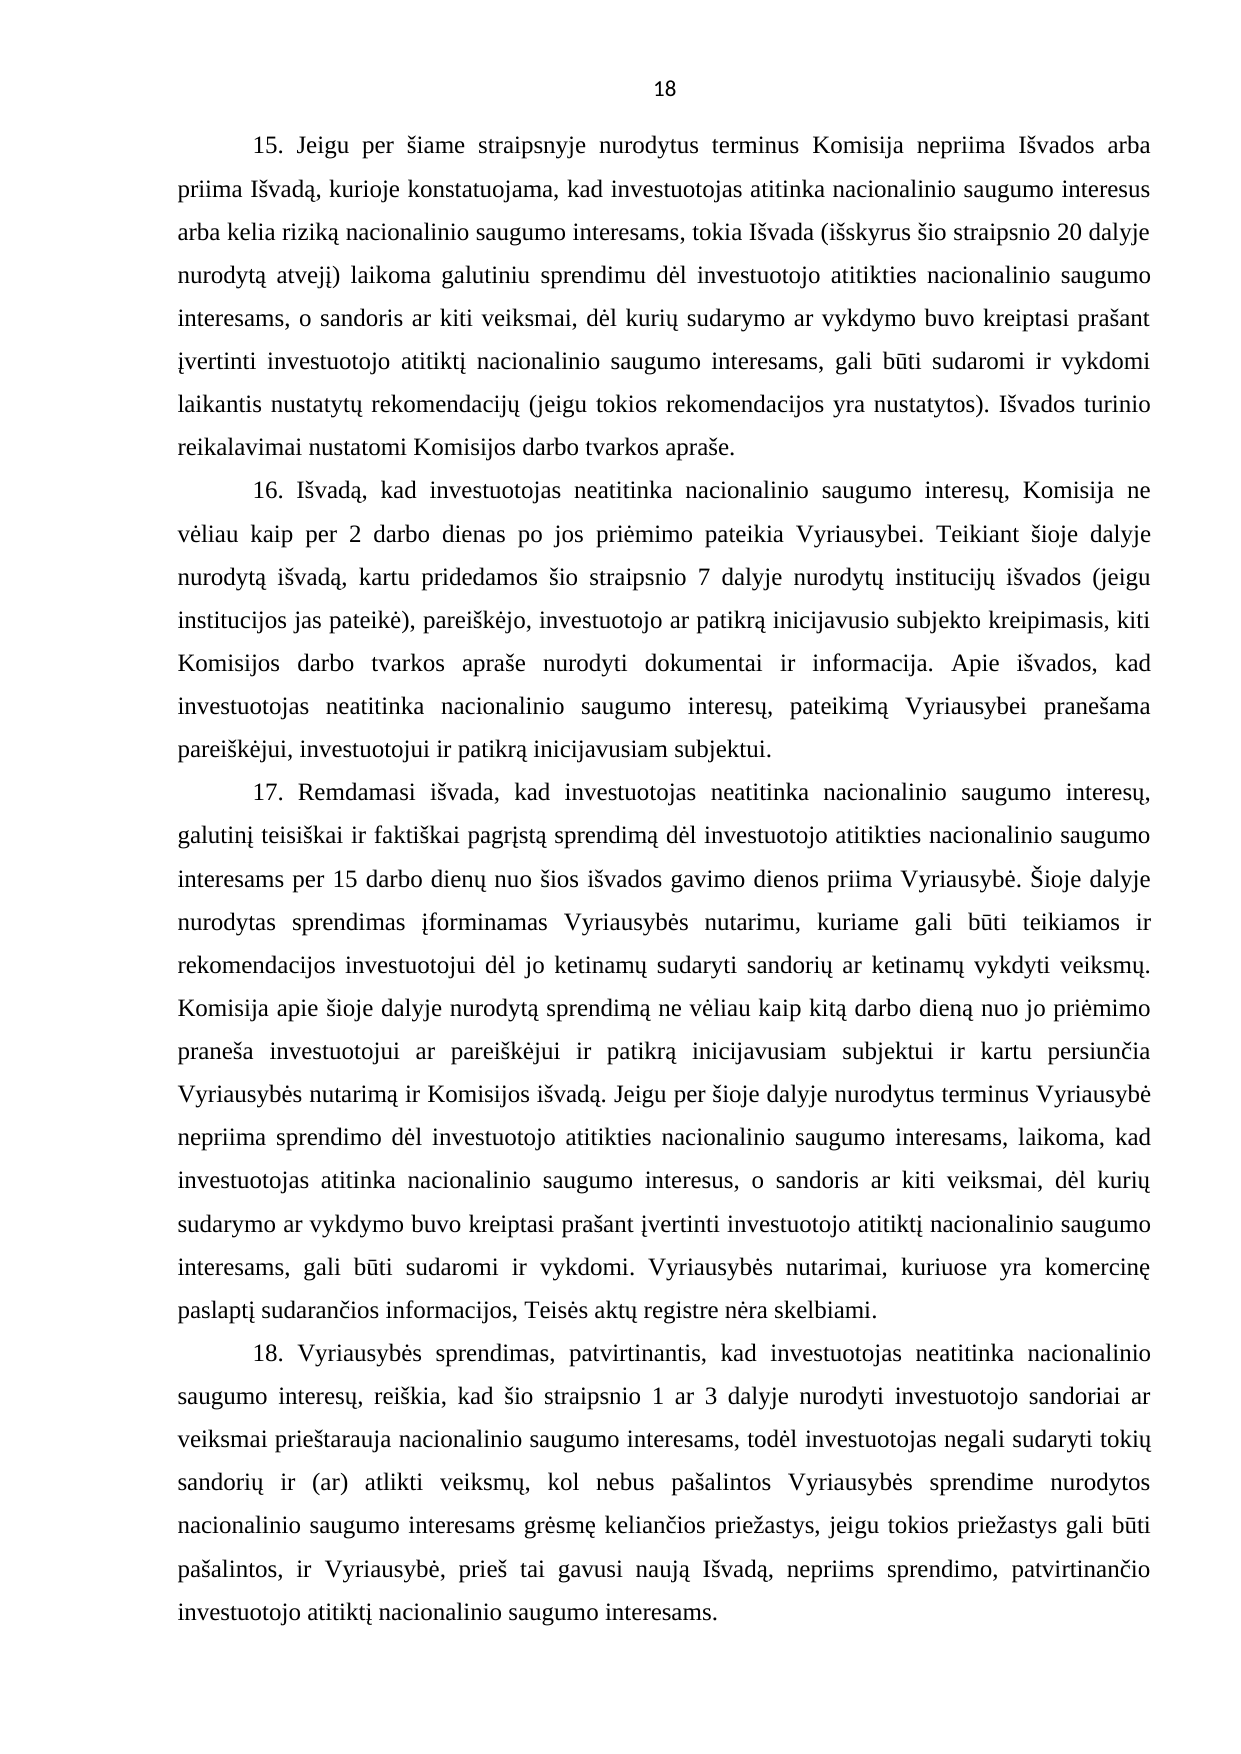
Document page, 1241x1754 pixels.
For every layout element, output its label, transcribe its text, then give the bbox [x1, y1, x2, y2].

text 18. Vyriausybės sprendimas, patvirtinantis, kad investuotojas neatitinka nacionalinio saugumo interesų, reiškia, kad šio straipsnio 1 ar 3 dalyje nurodyti investuotojo sandoriai ar veiksmai prieštarauja nacionalinio saugumo interesams, todėl investuotojas negali sudaryti tokių sandorių ir (ar) atlikti veiksmų, kol nebus pašalintos Vyriausybės sprendime nurodytos nacionalinio saugumo interesams grėsmę keliančios priežastys, jeigu tokios priežastys gali būti pašalintos, ir Vyriausybė, prieš tai gavusi naują Išvadą, nepriims sprendimo, patvirtinančio investuotojo atitiktį nacionalinio saugumo interesams. [177, 1338, 1152, 1626]
text 17. Remdamasi išvada, kad investuotojas neatitinka nacionalinio saugumo interesų, galutinį teisiškai ir faktiškai pagrįstą sprendimą dėl investuotojo atitikties nacionalinio saugumo interesams per 15 darbo dienų nuo šios išvados gavimo dienos priima Vyriausybė. Šioje dalyje nurodytas sprendimas įforminamas Vyriausybės nutarimu, kuriame gali būti teikiamos ir rekomendacijos investuotojui dėl jo ketinamų sudaryti sandorių ar ketinamų vykdyti veiksmų. Komisija apie šioje dalyje nurodytą sprendimą ne vėliau kaip kitą darbo dieną nuo jo priėmimo praneša investuotojui ar pareiškėjui ir patikrą inicijavusiam subjektui ir kartu persiunčia Vyriausybės nutarimą ir Komisijos išvadą. Jeigu per šioje dalyje nurodytus terminus Vyriausybė nepriima sprendimo dėl investuotojo atitikties nacionalinio saugumo interesams, laikoma, kad investuotojas atitinka nacionalinio saugumo interesus, o sandoris ar kiti veiksmai, dėl kurių sudarymo ar vykdymo buvo kreiptasi prašant įvertinti investuotojo atitiktį nacionalinio saugumo interesams, gali būti sudaromi ir vykdomi. Vyriausybės nutarimai, kuriuose yra komercinę paslaptį sudarančios informacijos, Teisės aktų registre nėra skelbiami. [177, 777, 1152, 1324]
text 15. Jeigu per šiame straipsnyje nurodytus terminus Komisija nepriima Išvados arba priima Išvadą, kurioje konstatuojama, kad investuotojas atitinka nacionalinio saugumo interesus arba kelia riziką nacionalinio saugumo interesams, tokia Išvada (išskyrus šio straipsnio 20 dalyje nurodytą atvejį) laikoma galutiniu sprendimu dėl investuotojo atitikties nacionalinio saugumo interesams, o sandoris ar kiti veiksmai, dėl kurių sudarymo ar vykdymo buvo kreiptasi prašant įvertinti investuotojo atitiktį nacionalinio saugumo interesams, gali būti sudaromi ir vykdomi laikantis nustatytų rekomendacijų (jeigu tokios rekomendacijos yra nustatytos). Išvados turinio reikalavimai nustatomi Komisijos darbo tvarkos apraše. [177, 131, 1152, 461]
text 16. Išvadą, kad investuotojas neatitinka nacionalinio saugumo interesų, Komisija ne vėliau kaip per 2 darbo dienas po jos priėmimo pateikia Vyriausybei. Teikiant šioje dalyje nurodytą išvadą, kartu pridedamos šio straipsnio 7 dalyje nurodytų institucijų išvados (jeigu institucijos jas pateikė), pareiškėjo, investuotojo ar patikrą inicijavusio subjekto kreipimasis, kiti Komisijos darbo tvarkos apraše nurodyti dokumentai ir informacija. Apie išvados, kad investuotojas neatitinka nacionalinio saugumo interesų, pateikimą Vyriausybei pranešama pareiškėjui, investuotojui ir patikrą inicijavusiam subjektui. [177, 476, 1152, 763]
